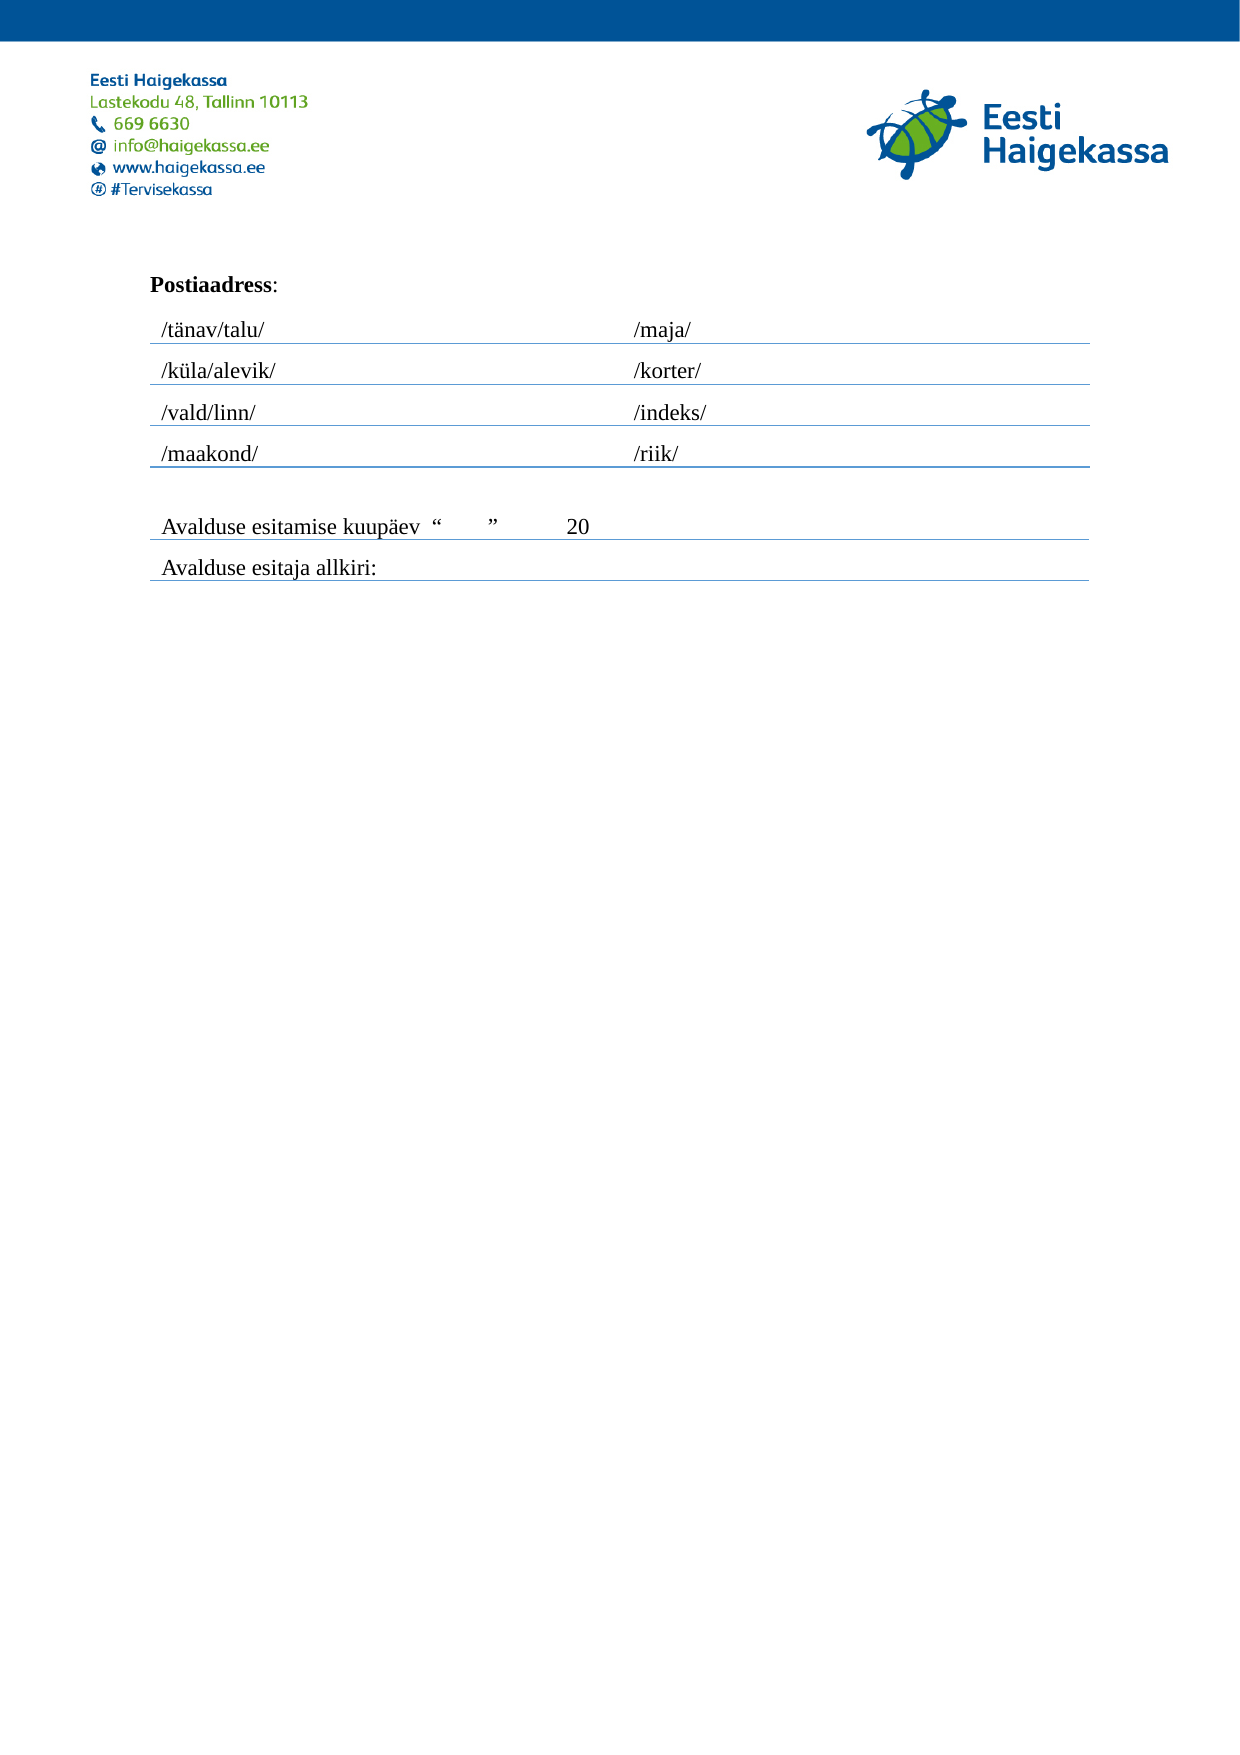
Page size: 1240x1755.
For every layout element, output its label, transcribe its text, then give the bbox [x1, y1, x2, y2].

table_header Avalduse esitamise kuupäev “ ” 20 [150, 498, 1088, 539]
table_cell [726, 344, 1089, 384]
table_cell /riik/ [623, 426, 726, 466]
table_cell /indeks/ [623, 385, 726, 425]
table_cell [726, 426, 1089, 466]
table_cell [298, 426, 622, 466]
table_cell [726, 385, 1089, 425]
table_cell /korter/ [623, 344, 726, 384]
table_cell Avalduse esitaja allkiri: [150, 540, 1088, 580]
text Postiaadress: [150, 271, 1121, 297]
table_cell /küla/alevik/ [150, 344, 298, 384]
table_cell [298, 385, 622, 425]
table_header [726, 301, 1089, 342]
table_cell [298, 344, 622, 384]
picture [0, 0, 1240, 220]
table_cell /maakond/ [150, 426, 298, 466]
table_cell /vald/linn/ [150, 385, 298, 425]
table_header [298, 301, 622, 342]
table_header /tänav/talu/ [150, 301, 298, 342]
table_header /maja/ [623, 301, 726, 342]
